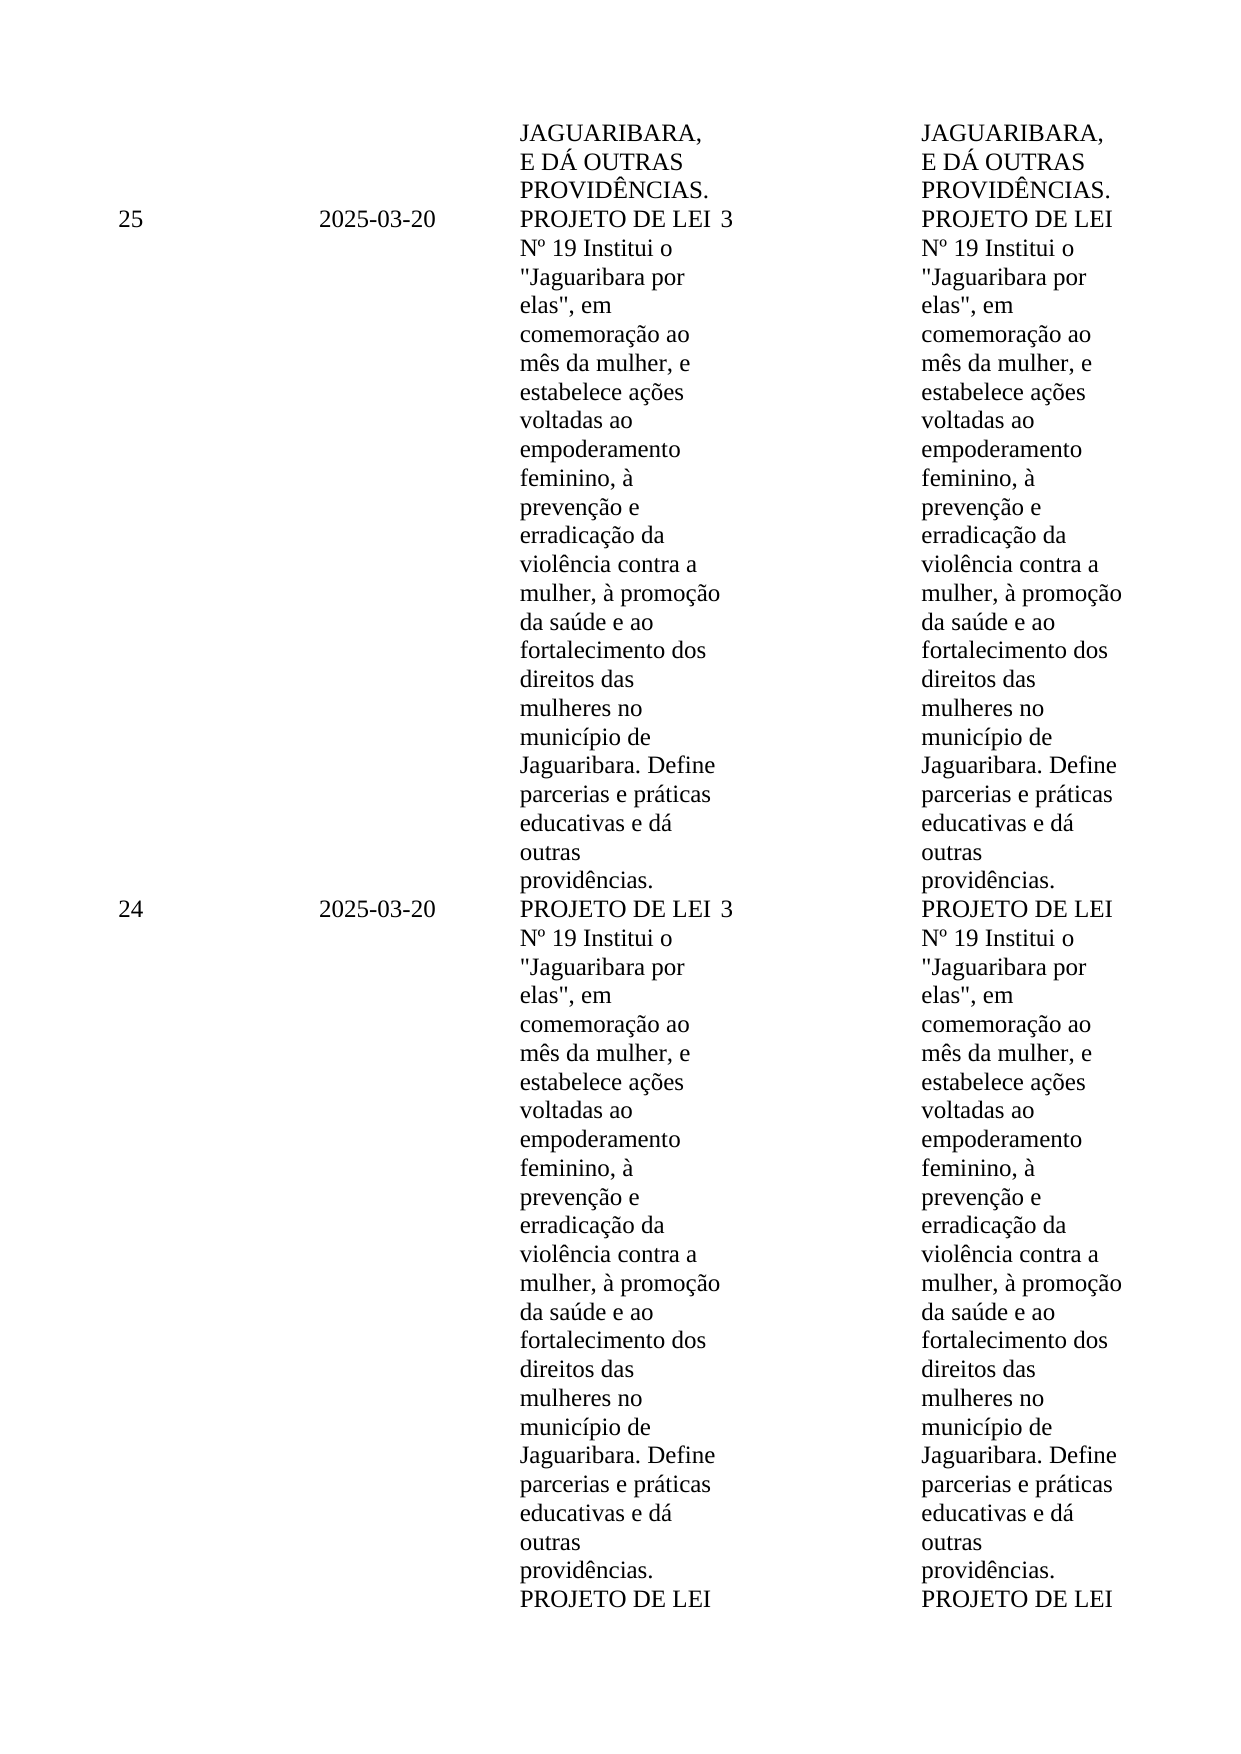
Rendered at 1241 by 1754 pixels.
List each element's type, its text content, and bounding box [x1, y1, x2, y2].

table_cell PROJETO DE LEI Nº 19 Institui o "Jaguaribara por elas", em comemoração ao mês da mulher, e estabelece ações voltadas ao empoderamento feminino, à prevenção e erradicação da violência contra a mulher, à promoção da saúde e ao fortalecimento dos direitos das mulheres no município de Jaguaribara. Define parcerias e práticas educativas e dá outras providências. PROJETO DE LEI [921, 894, 1122, 1613]
table_cell PROJETO DE LEI Nº 19 Institui o "Jaguaribara por elas", em comemoração ao mês da mulher, e estabelece ações voltadas ao empoderamento feminino, à prevenção e erradicação da violência contra a mulher, à promoção da saúde e ao fortalecimento dos direitos das mulheres no município de Jaguaribara. Define parcerias e práticas educativas e dá outras providências. PROJETO DE LEI [520, 894, 720, 1613]
table_cell 24 [118, 894, 319, 1613]
table_cell 3 [720, 894, 921, 1613]
table_cell [720, 118, 921, 204]
table_cell JAGUARIBARA, E DÁ OUTRAS PROVIDÊNCIAS. [520, 118, 720, 204]
table_cell JAGUARIBARA, E DÁ OUTRAS PROVIDÊNCIAS. [921, 118, 1122, 204]
table_cell 25 [118, 204, 319, 894]
table_cell PROJETO DE LEI Nº 19 Institui o "Jaguaribara por elas", em comemoração ao mês da mulher, e estabelece ações voltadas ao empoderamento feminino, à prevenção e erradicação da violência contra a mulher, à promoção da saúde e ao fortalecimento dos direitos das mulheres no município de Jaguaribara. Define parcerias e práticas educativas e dá outras providências. [520, 204, 720, 894]
table_cell [118, 118, 319, 204]
table_cell 2025-03-20 [319, 894, 519, 1613]
table_cell [319, 118, 519, 204]
table_cell 2025-03-20 [319, 204, 519, 894]
table_cell 3 [720, 204, 921, 894]
table_cell PROJETO DE LEI Nº 19 Institui o "Jaguaribara por elas", em comemoração ao mês da mulher, e estabelece ações voltadas ao empoderamento feminino, à prevenção e erradicação da violência contra a mulher, à promoção da saúde e ao fortalecimento dos direitos das mulheres no município de Jaguaribara. Define parcerias e práticas educativas e dá outras providências. [921, 204, 1122, 894]
